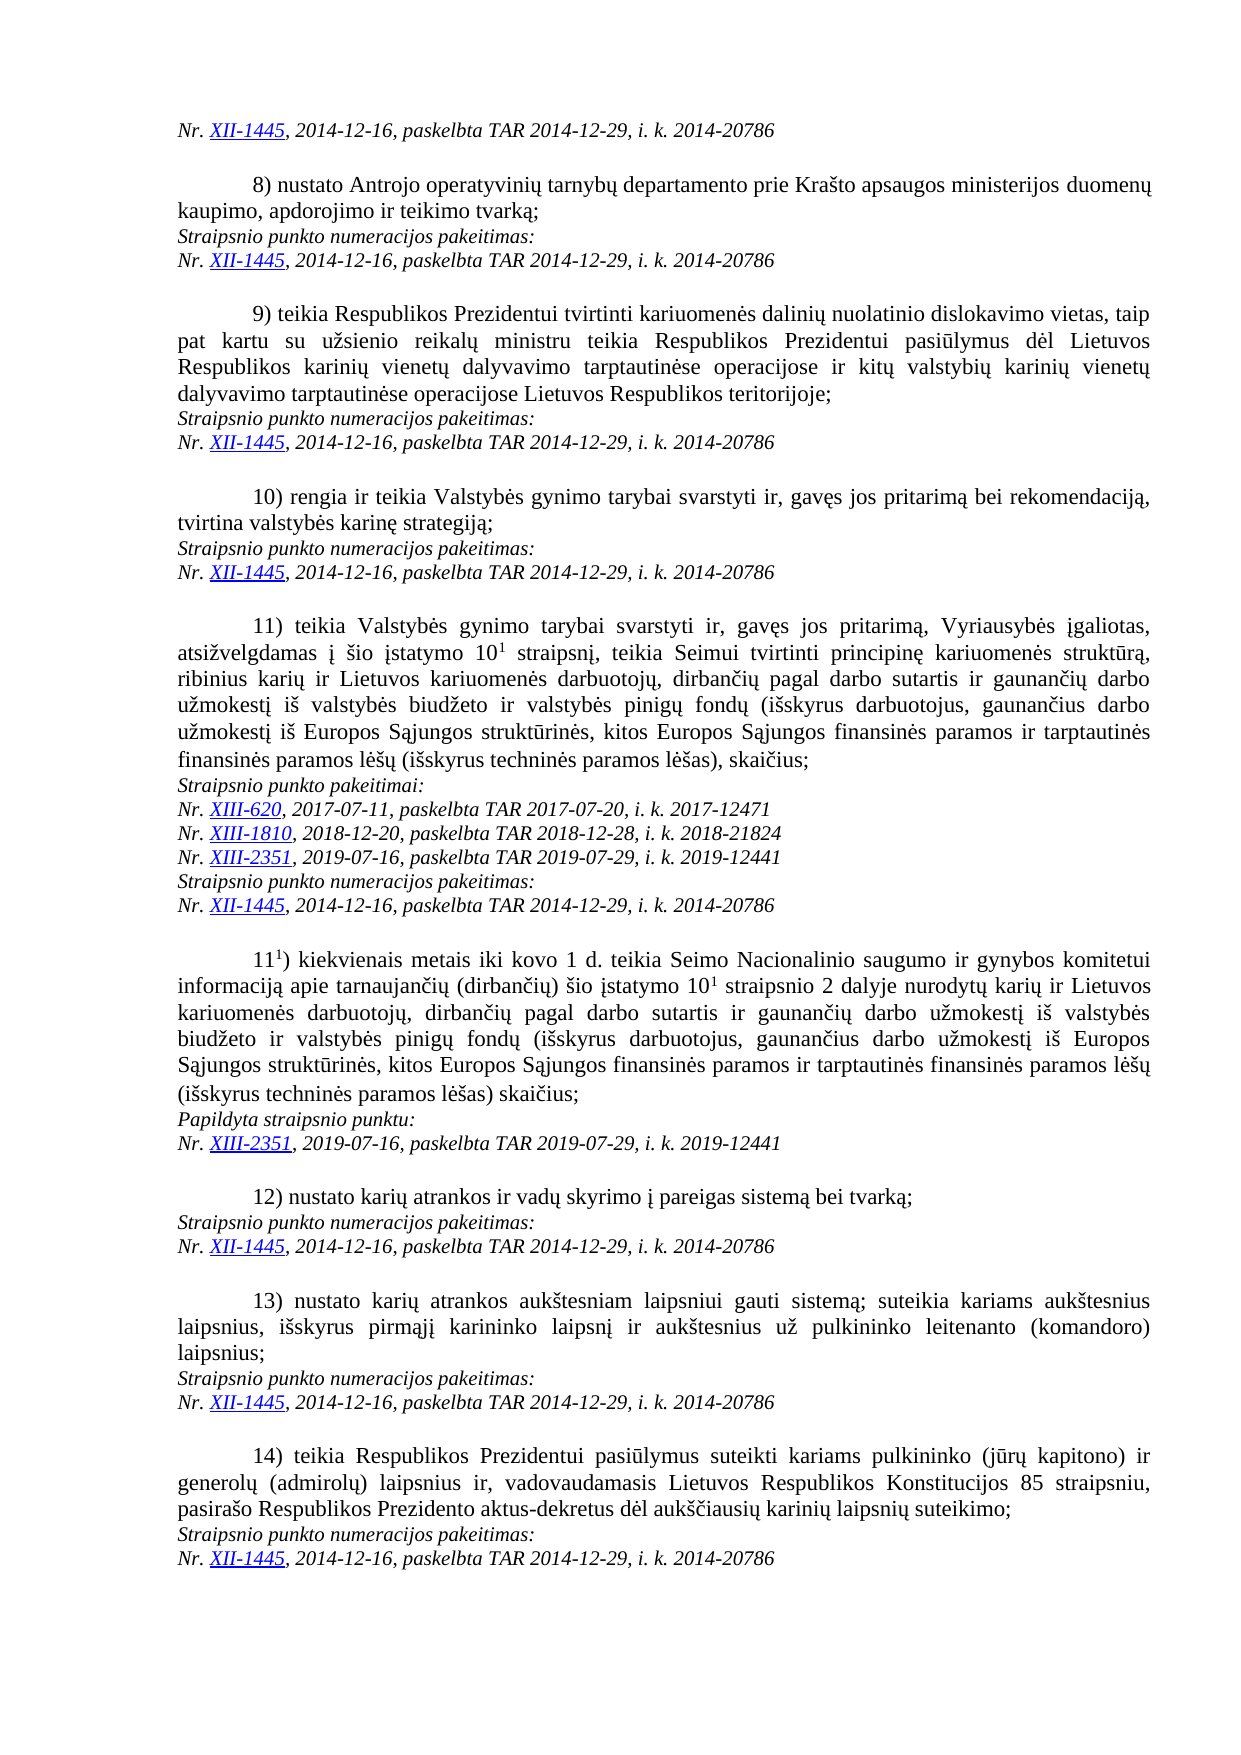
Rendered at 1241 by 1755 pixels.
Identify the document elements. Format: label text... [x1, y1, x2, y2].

text Nr. XII-1445, 2014-12-16, paskelbta TAR 2014-12-29, i. k. 2014-20786 [177, 559, 1152, 584]
text Nr. XIII-2351, 2019-07-16, paskelbta TAR 2019-07-29, i. k. 2019-12441 [177, 845, 1152, 869]
text Straipsnio punkto numeracijos pakeitimas: [177, 1522, 1152, 1546]
text Straipsnio punkto numeracijos pakeitimas: [177, 869, 1152, 893]
text Nr. XII-1445, 2014-12-16, paskelbta TAR 2014-12-29, i. k. 2014-20786 [177, 1234, 1152, 1258]
text Nr. XIII-1810, 2018-12-20, paskelbta TAR 2018-12-28, i. k. 2018-21824 [177, 821, 1152, 845]
text Papildyta straipsnio punktu: [177, 1107, 1152, 1131]
text 13) nustato karių atrankos aukštesniam laipsniui gauti sistemą; suteikia kariams aukštesnius laipsnius, išskyrus pirmąjį karininko laipsnį ir aukštesnius už pulkininko leitenanto (komandoro) laipsnius; [177, 1287, 1152, 1366]
text Nr. XIII-2351, 2019-07-16, paskelbta TAR 2019-07-29, i. k. 2019-12441 [177, 1131, 1152, 1155]
text Nr. XII-1445, 2014-12-16, paskelbta TAR 2014-12-29, i. k. 2014-20786 [177, 1390, 1152, 1414]
text Straipsnio punkto numeracijos pakeitimas: [177, 1210, 1152, 1234]
text 10) rengia ir teikia Valstybės gynimo tarybai svarstyti ir, gavęs jos pritarimą bei rekomendaciją, tvirtina valstybės karinę strategiją; [177, 483, 1152, 536]
text 12) nustato karių atrankos ir vadų skyrimo į pareigas sistemą bei tvarką; [177, 1183, 1152, 1210]
text 8) nustato Antrojo operatyvinių tarnybų departamento prie Krašto apsaugos ministerijos duomenų kaupimo, apdorojimo ir teikimo tvarką; [177, 171, 1152, 224]
text Nr. XIII-620, 2017-07-11, paskelbta TAR 2017-07-20, i. k. 2017-12471 [177, 797, 1152, 821]
text Straipsnio punkto numeracijos pakeitimas: [177, 1366, 1152, 1390]
text 111) kiekvienais metais iki kovo 1 d. teikia Seimo Nacionalinio saugumo ir gynybos komitetui informaciją apie tarnaujančių (dirbančių) šio įstatymo 101 straipsnio 2 dalyje nurodytų karių ir Lietuvos kariuomenės darbuotojų, dirbančių pagal darbo sutartis ir gaunančių darbo užmokestį iš valstybės biudžeto ir valstybės pinigų fondų (išskyrus darbuotojus, gaunančius darbo užmokestį iš Europos Sąjungos struktūrinės, kitos Europos Sąjungos finansinės paramos ir tarptautinės finansinės paramos lėšų (išskyrus techninės paramos lėšas) skaičius; [177, 946, 1152, 1107]
text Nr. XII-1445, 2014-12-16, paskelbta TAR 2014-12-29, i. k. 2014-20786 [177, 248, 1152, 272]
text 11) teikia Valstybės gynimo tarybai svarstyti ir, gavęs jos pritarimą, Vyriausybės įgaliotas, atsižvelgdamas į šio įstatymo 101 straipsnį, teikia Seimui tvirtinti principinę kariuomenės struktūrą, ribinius karių ir Lietuvos kariuomenės darbuotojų, dirbančių pagal darbo sutartis ir gaunančių darbo užmokestį iš valstybės biudžeto ir valstybės pinigų fondų (išskyrus darbuotojus, gaunančius darbo užmokestį iš Europos Sąjungos struktūrinės, kitos Europos Sąjungos finansinės paramos ir tarptautinės finansinės paramos lėšų (išskyrus techninės paramos lėšas), skaičius; [177, 612, 1152, 773]
text Straipsnio punkto numeracijos pakeitimas: [177, 536, 1152, 559]
text Straipsnio punkto pakeitimai: [177, 773, 1152, 797]
text Straipsnio punkto numeracijos pakeitimas: [177, 224, 1152, 248]
text Nr. XII-1445, 2014-12-16, paskelbta TAR 2014-12-29, i. k. 2014-20786 [177, 430, 1152, 454]
text 14) teikia Respublikos Prezidentui pasiūlymus suteikti kariams pulkininko (jūrų kapitono) ir generolų (admirolų) laipsnius ir, vadovaudamasis Lietuvos Respublikos Konstitucijos 85 straipsniu, pasirašo Respublikos Prezidento aktus-dekretus dėl aukščiausių karinių laipsnių suteikimo; [177, 1443, 1152, 1522]
text Nr. XII-1445, 2014-12-16, paskelbta TAR 2014-12-29, i. k. 2014-20786 [177, 118, 1152, 142]
text Straipsnio punkto numeracijos pakeitimas: [177, 406, 1152, 430]
text Nr. XII-1445, 2014-12-16, paskelbta TAR 2014-12-29, i. k. 2014-20786 [177, 1546, 1152, 1570]
text Nr. XII-1445, 2014-12-16, paskelbta TAR 2014-12-29, i. k. 2014-20786 [177, 893, 1152, 917]
text 9) teikia Respublikos Prezidentui tvirtinti kariuomenės dalinių nuolatinio dislokavimo vietas, taip pat kartu su užsienio reikalų ministru teikia Respublikos Prezidentui pasiūlymus dėl Lietuvos Respublikos karinių vienetų dalyvavimo tarptautinėse operacijose ir kitų valstybių karinių vienetų dalyvavimo tarptautinėse operacijose Lietuvos Respublikos teritorijoje; [177, 301, 1152, 406]
